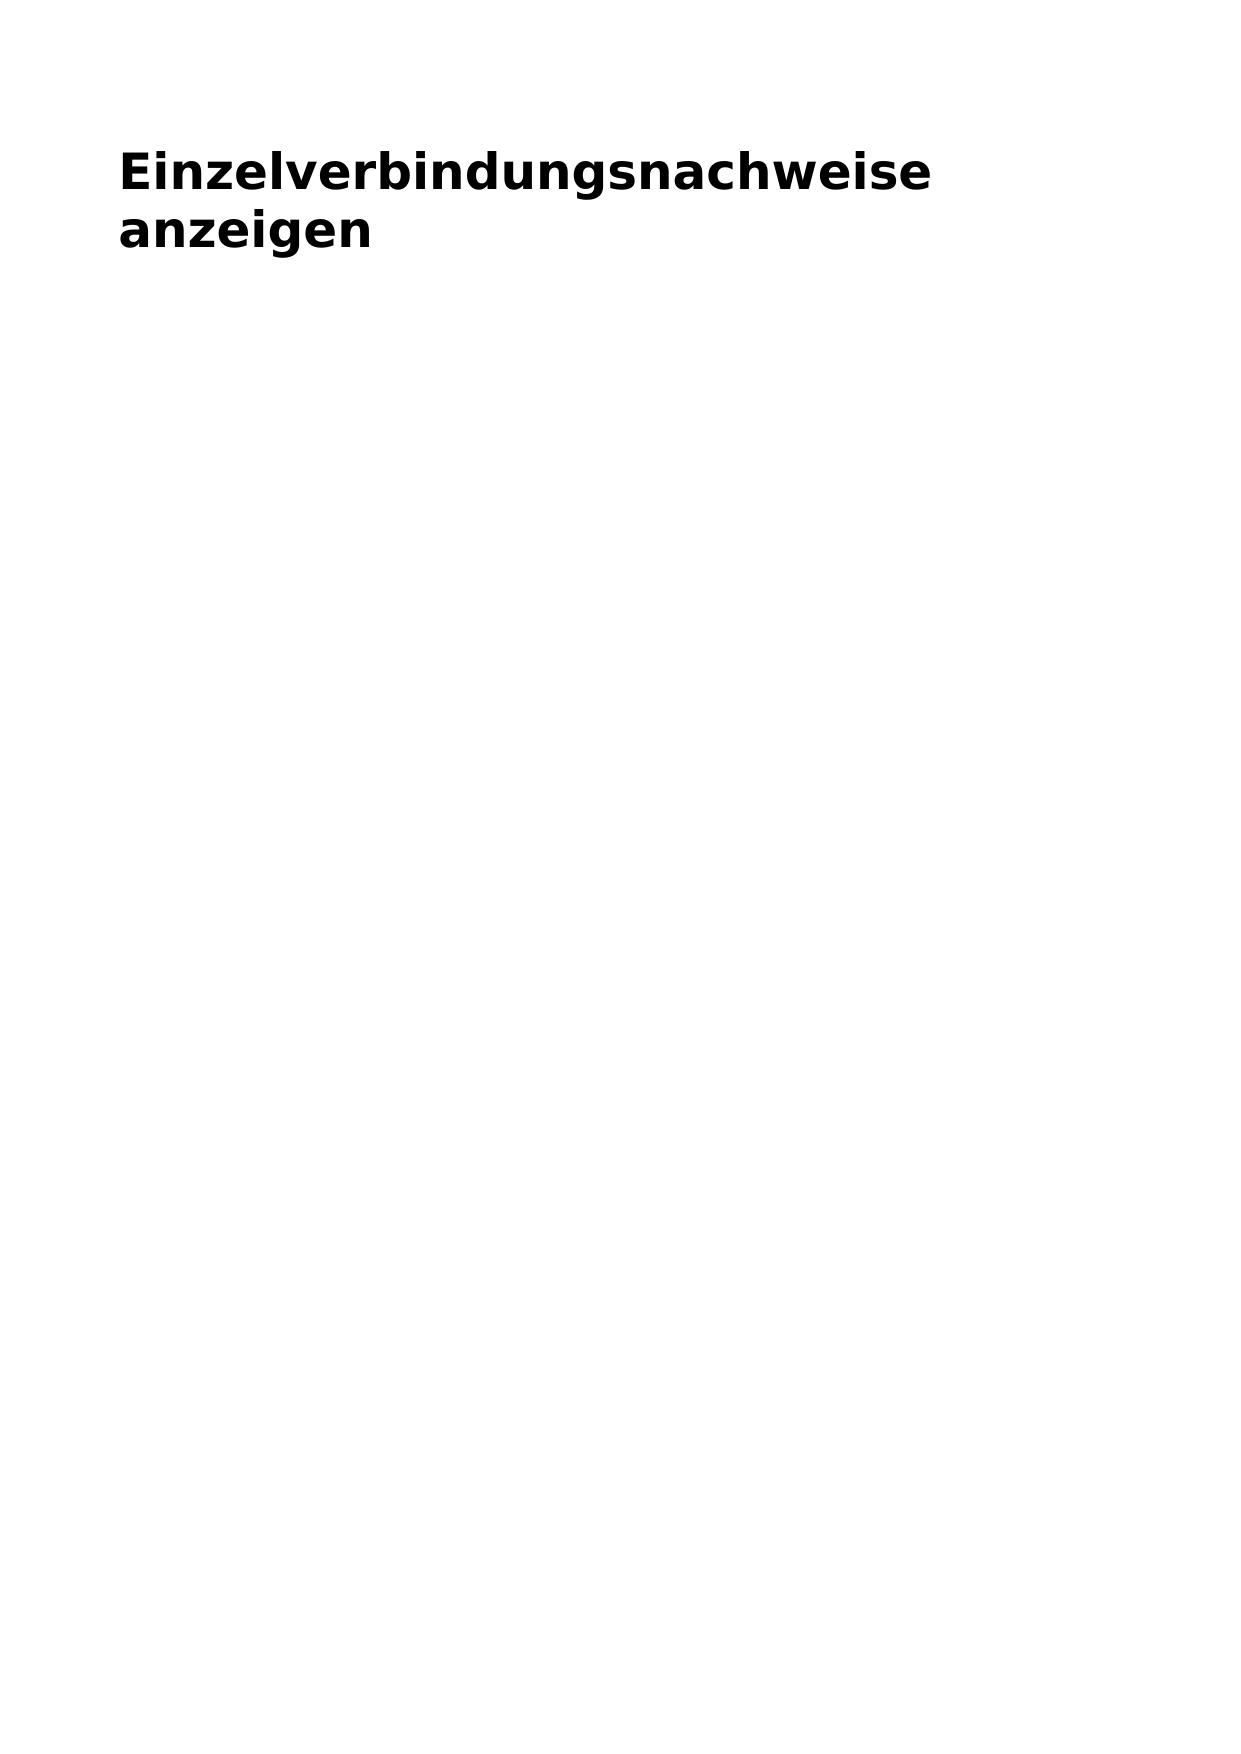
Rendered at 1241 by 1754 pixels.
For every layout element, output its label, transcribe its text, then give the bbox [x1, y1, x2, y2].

subtitle Einzelverbindungsnachweise anzeigen [118, 143, 1122, 259]
